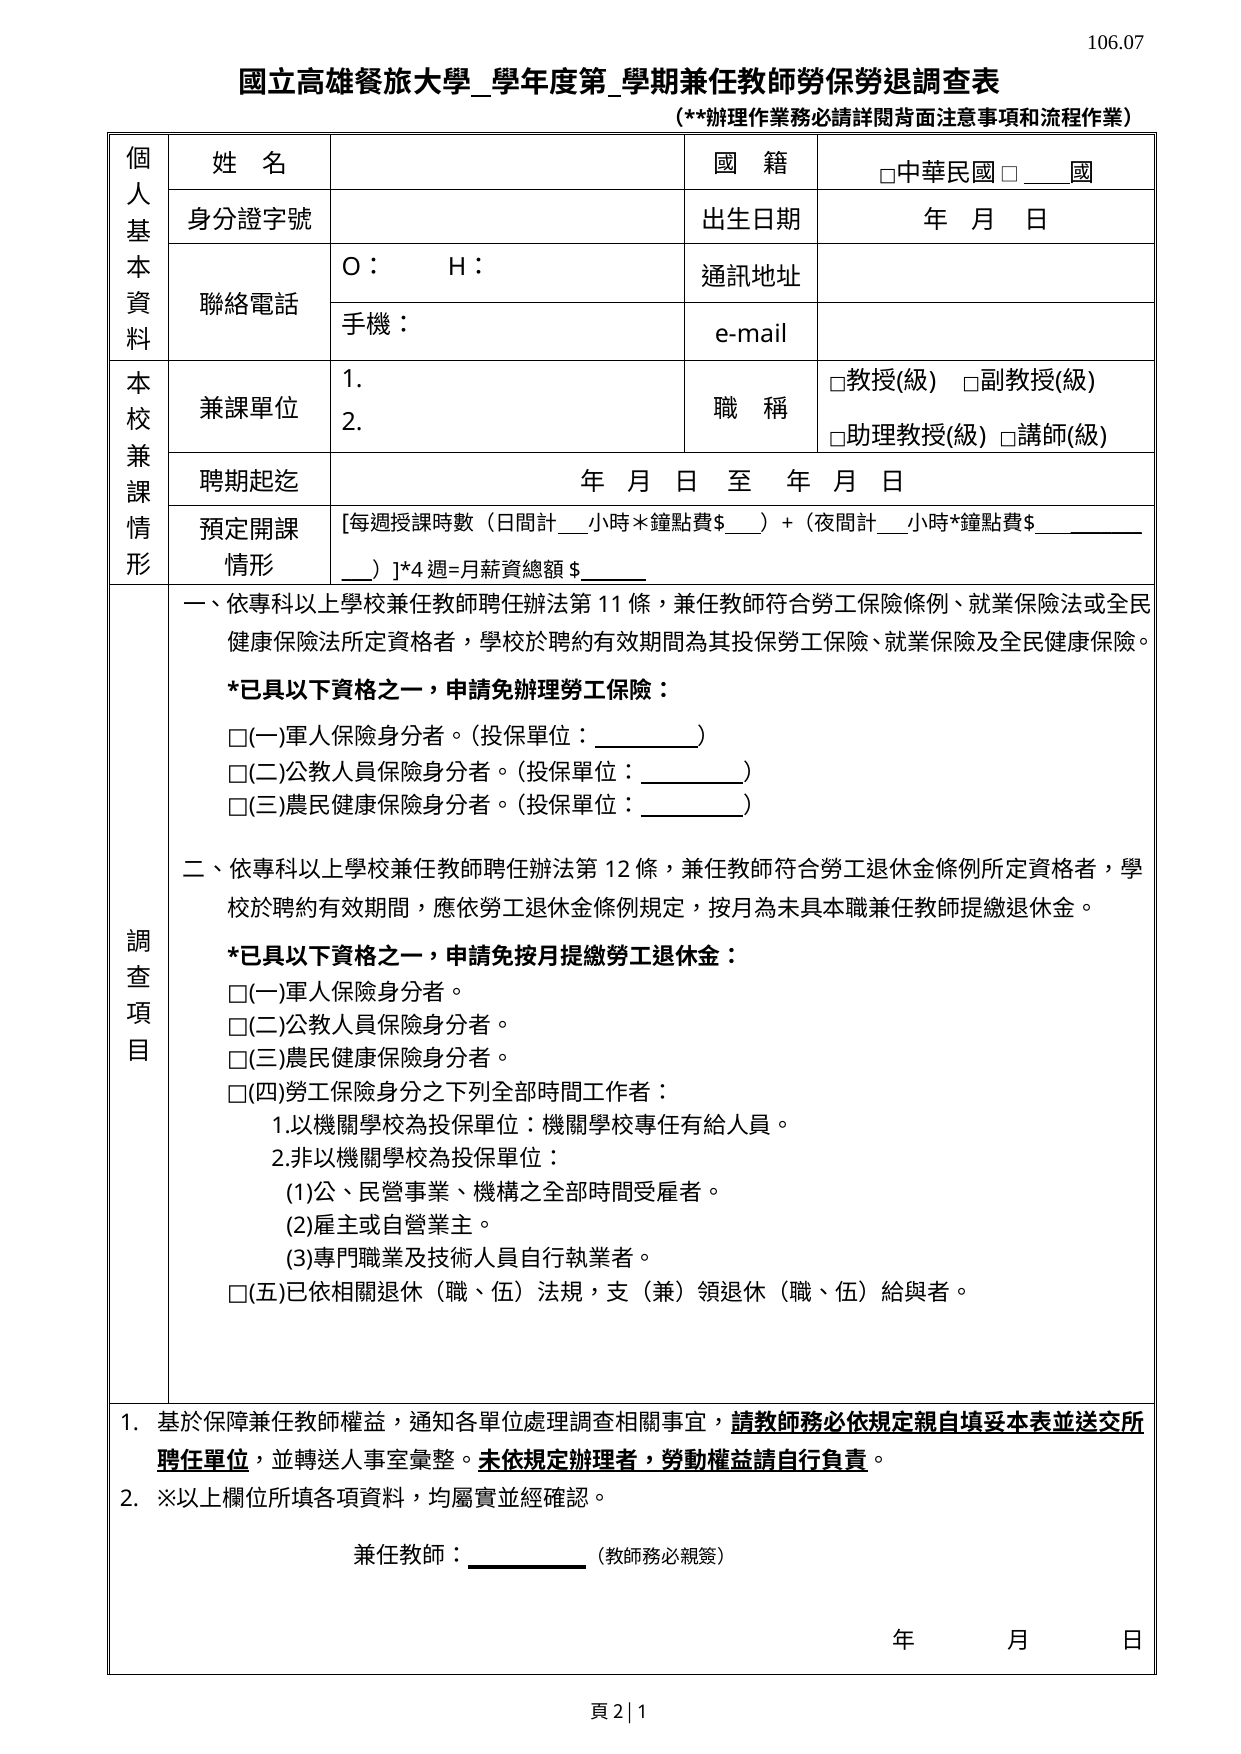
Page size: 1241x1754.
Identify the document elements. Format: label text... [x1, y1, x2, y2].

table_cell 出生日期 [685, 190, 817, 243]
table_cell 通訊地址 [685, 244, 817, 302]
table_cell 本校兼課情形 [110, 361, 168, 584]
table_header □中華民國 □ 國 [818, 135, 1154, 189]
table_cell 身分證字號 [169, 190, 330, 243]
table_cell 調查項目 [110, 585, 168, 1402]
text （**辦理作業務必請詳閱背面注意事項和流程作業） [94, 101, 1144, 132]
table_cell 基於保障兼任教師權益，通知各單位處理調查相關事宜，請教師務必依規定親自填妥本表並送交所聘任單位，並轉送人事室彙整。未依規定辦理者，勞動權益請自行負責。 ※以上欄位所填各項資料，均屬實並經確認。 兼任教師： （教師務必親簽） 年 月 日 [110, 1404, 1154, 1674]
text 國立高雄餐旅大學 學年度第 學期兼任教師勞保勞退調查表 [94, 59, 1144, 101]
table_cell 職 稱 [685, 361, 817, 452]
table_cell 年 月 日 至 年 月 日 [331, 453, 1154, 505]
table_cell [818, 244, 1154, 302]
table_cell O： H： [331, 244, 684, 302]
table_cell 1. 2. [331, 361, 684, 452]
table_cell 預定開課 情形 [169, 506, 330, 584]
table_header 國 籍 [685, 135, 817, 189]
table_cell □教授(級) □副教授(級) □助理教授(級) □講師(級) [818, 361, 1154, 452]
table_header [331, 135, 684, 189]
table_cell 年 月 日 [818, 190, 1154, 243]
table_cell 兼課單位 [169, 361, 330, 452]
table_cell [每週授課時數（日間計 小時＊鐘點費$ ）+（夜間計 小時*鐘點費$ __________）]*4週=月薪資總額 $ [331, 506, 1154, 584]
table_cell 手機： [331, 303, 684, 360]
table_cell e-mail [685, 303, 817, 360]
table_cell [818, 303, 1154, 360]
table_header 個人基本資料 [110, 135, 168, 360]
table_cell 一、依專科以上學校兼任教師聘任辦法第11條，兼任教師符合勞工保險條例、就業保險法或全民健康保險法所定資格者，學校於聘約有效期間為其投保勞工保險、就業保險及全民健康保險。 *已具以下資格之一，申請免辦理勞工保險： □(一)軍人保險身分者。（投保單位： ） □(二)公教人員保險身分者。（投保單位： ） □(三)農民健康保險身分者。（投保單位： ） 二、依專科以上學校兼任教師聘任辦法第12條，兼任教師符合勞工退休金條例所定資格者，學校於聘約有效期間，應依勞工退休金條例規定，按月為未具本職兼任教師提繳退休金。 *已具以下資格之一，申請免按月提繳勞工退休金： □(一)軍人保險身分者。 □(二)公教人員保險身分者。 □(三)農民健康保險身分者。 □(四)勞工保險身分之下列全部時間工作者： 1.以機關學校為投保單位：機關學校專任有給人員。 2.非以機關學校為投保單位： (1)公、民營事業、機構之全部時間受雇者。 (2)雇主或自營業主。 (3)專門職業及技術人員自行執業者。 □(五)已依相關退休（職、伍）法規，支（兼）領退休（職、伍）給與者。 [169, 585, 1154, 1402]
table_cell 聘期起迄 [169, 453, 330, 505]
table_header 姓 名 [169, 135, 330, 189]
table_cell 聯絡電話 [169, 244, 330, 360]
table_cell [331, 190, 684, 243]
